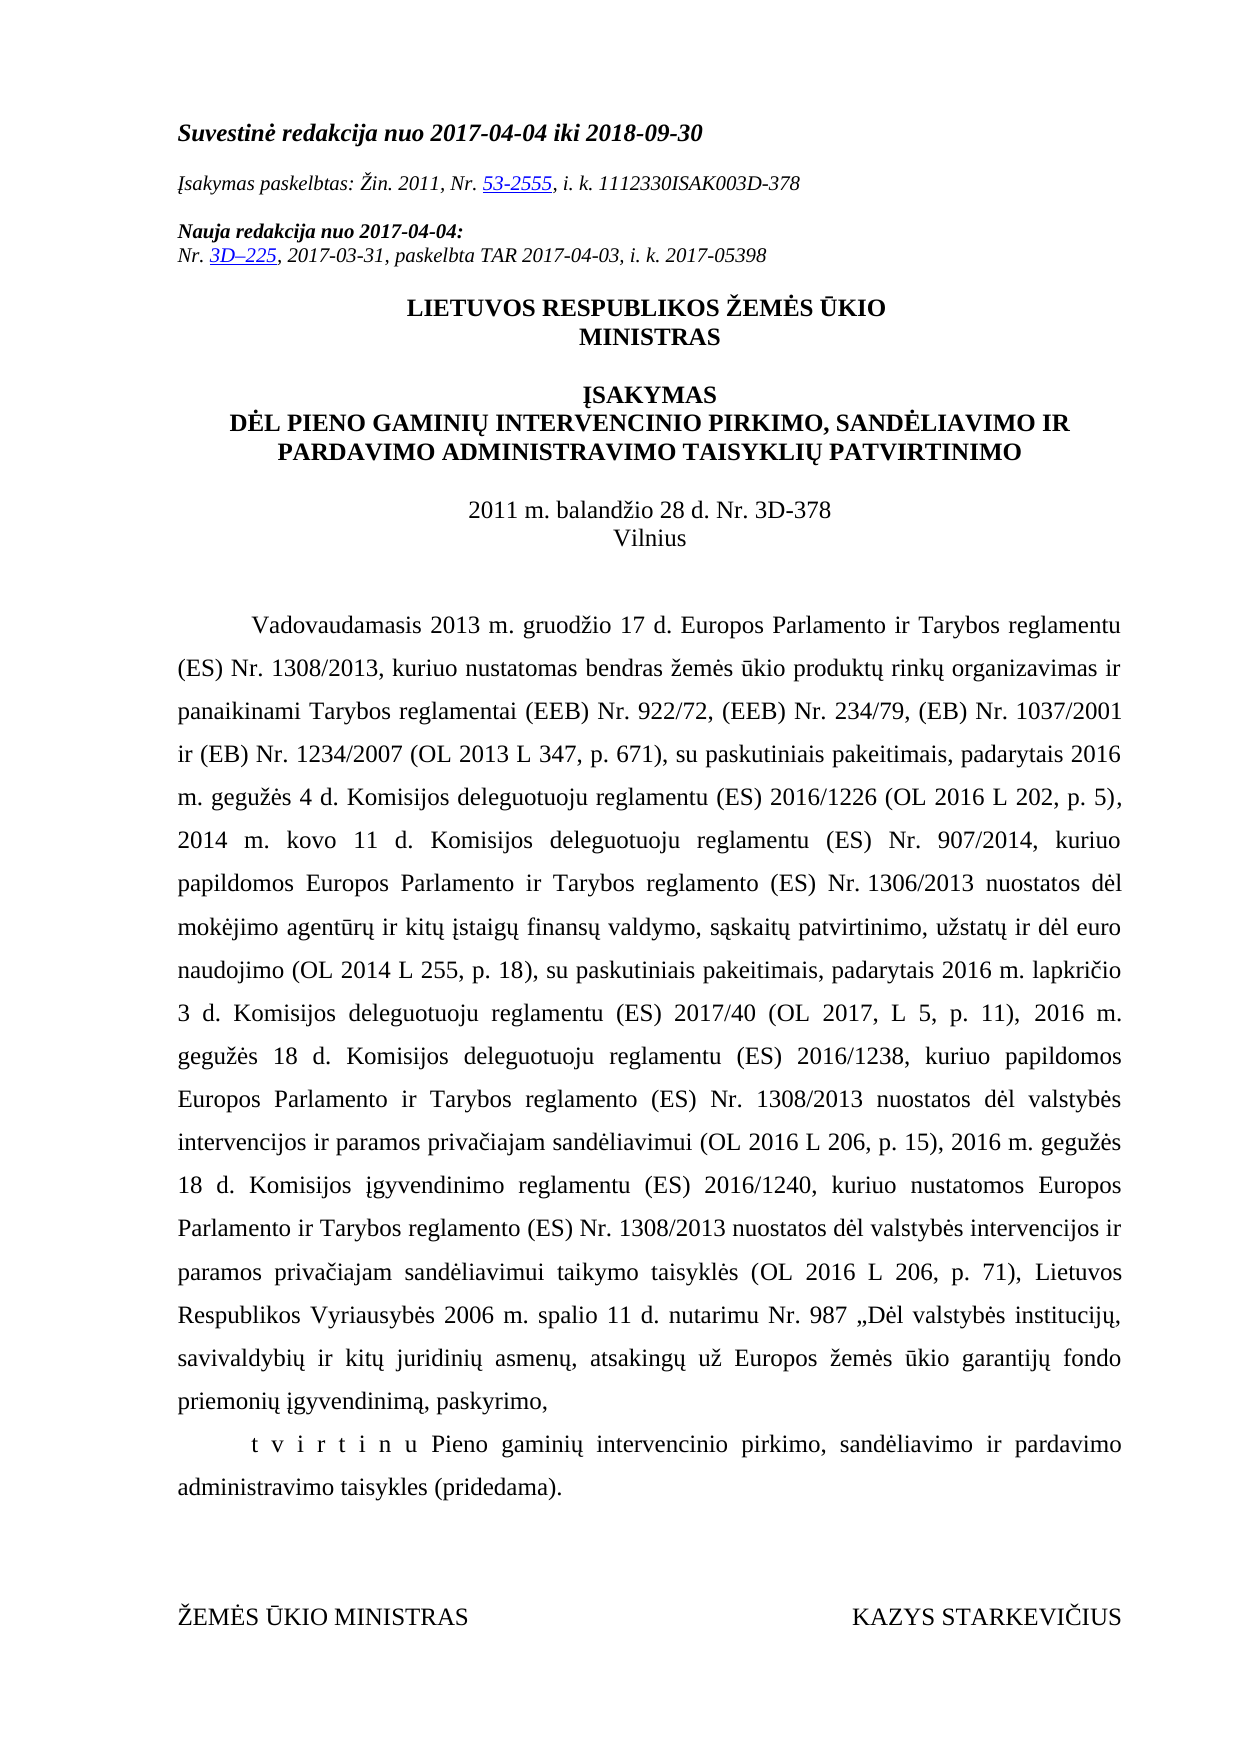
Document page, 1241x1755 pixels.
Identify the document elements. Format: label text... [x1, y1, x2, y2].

text Nr. 3D–225, 2017-03-31, paskelbta TAR 2017-04-03, i. k. 2017-05398 [177, 243, 1122, 267]
text Suvestinė redakcija nuo 2017-04-04 iki 2018-09-30 [177, 118, 1122, 147]
text ĮSAKYMAS [177, 380, 1122, 408]
text Nauja redakcija nuo 2017-04-04: [177, 219, 1122, 243]
text Vadovaudamasis 2013 m. gruodžio 17 d. Europos Parlamento ir Tarybos reglamentu (ES) Nr. 1308/2013, kuriuo nustatomas bendras žemės ūkio produktų rinkų organizavimas ir panaikinami Tarybos reglamentai (EEB) Nr. 922/72, (EEB) Nr. 234/79, (EB) Nr. 1037/2001 ir (EB) Nr. 1234/2007 (OL 2013 L 347, p. 671), su paskutiniais pakeitimais, padarytais 2016 m. gegužės 4 d. Komisijos deleguotuoju reglamentu (ES) 2016/1226 (OL 2016 L 202, p. 5), 2014 m. kovo 11 d. Komisijos deleguotuoju reglamentu (ES) Nr. 907/2014, kuriuo papildomos Europos Parlamento ir Tarybos reglamento (ES) Nr. 1306/2013 nuostatos dėl mokėjimo agentūrų ir kitų įstaigų finansų valdymo, sąskaitų patvirtinimo, užstatų ir dėl euro naudojimo (OL 2014 L 255, p. 18), su paskutiniais pakeitimais, padarytais 2016 m. lapkričio 3 d. Komisijos deleguotuoju reglamentu (ES) 2017/40 (OL 2017, L 5, p. 11), 2016 m. gegužės 18 d. Komisijos deleguotuoju reglamentu (ES) 2016/1238, kuriuo papildomos Europos Parlamento ir Tarybos reglamento (ES) Nr. 1308/2013 nuostatos dėl valstybės intervencijos ir paramos privačiajam sandėliavimui (OL 2016 L 206, p. 15), 2016 m. gegužės 18 d. Komisijos įgyvendinimo reglamentu (ES) 2016/1240, kuriuo nustatomos Europos Parlamento ir Tarybos reglamento (ES) Nr. 1308/2013 nuostatos dėl valstybės intervencijos ir paramos privačiajam sandėliavimui taikymo taisyklės (OL 2016 L 206, p. 71), Lietuvos Respublikos Vyriausybės 2006 m. spalio 11 d. nutarimu Nr. 987 „Dėl valstybės institucijų, savivaldybių ir kitų juridinių asmenų, atsakingų už Europos žemės ūkio garantijų fondo priemonių įgyvendinimą, paskyrimo, [177, 610, 1122, 1415]
text Žemės ūkio ministras Kazys Starkevičius [177, 1602, 1122, 1630]
text LIETUVOS RESPUBLIKOS ŽEMĖS ŪKIO [177, 293, 1122, 322]
text Vilnius [177, 523, 1122, 552]
text MINISTRAS [177, 322, 1122, 351]
text t v i r t i n u Pieno gaminių intervencinio pirkimo, sandėliavimo ir pardavimo administravimo taisykles (pridedama). [177, 1429, 1122, 1501]
text 2011 m. balandžio 28 d. Nr. 3D-378 [177, 495, 1122, 523]
text DĖL PIENO GAMINIŲ INTERVENCINIO PIRKIMO, SANDĖLIAVIMO IR PARDAVIMO ADMINISTRAVIMO TAISYKLIŲ PATVIRTINIMO [177, 408, 1122, 466]
text Įsakymas paskelbtas: Žin. 2011, Nr. 53-2555, i. k. 1112330ISAK003D-378 [177, 171, 1122, 195]
